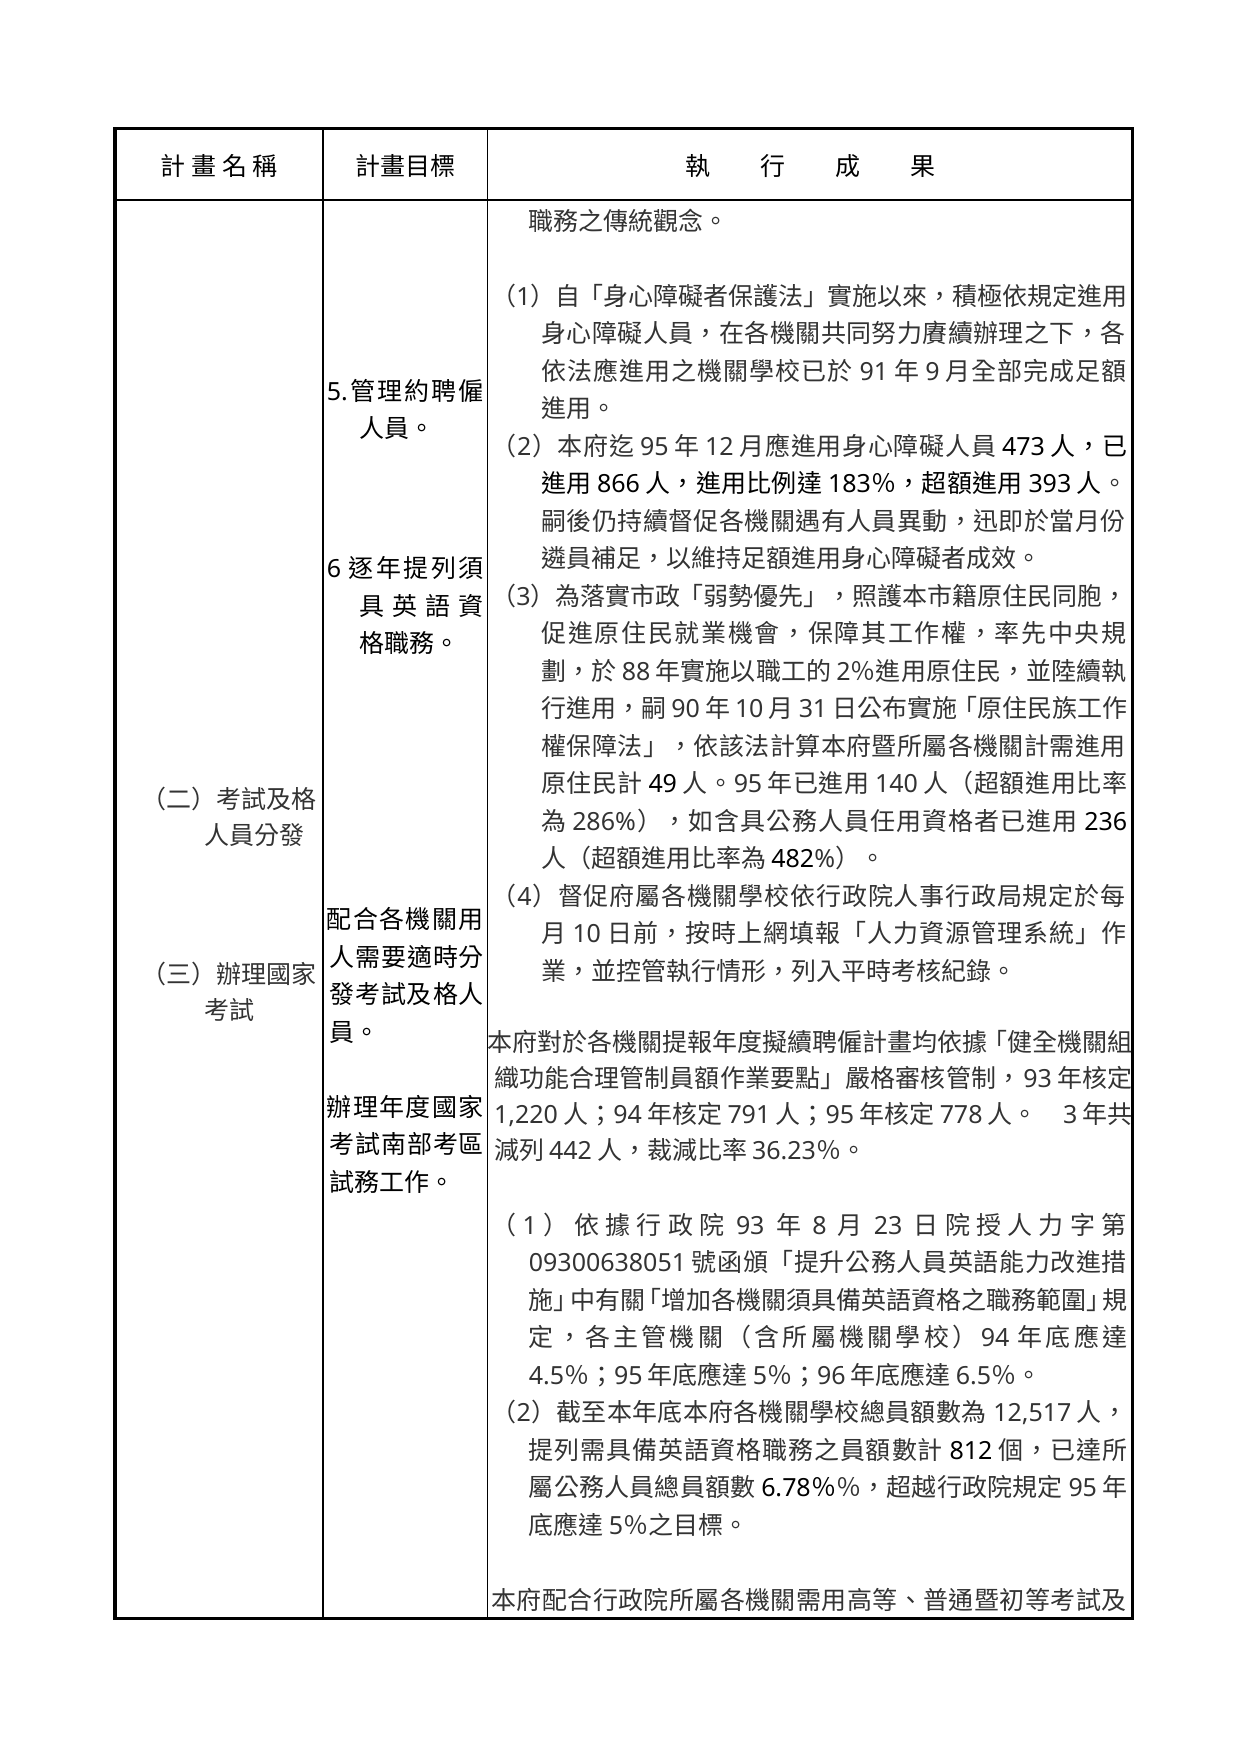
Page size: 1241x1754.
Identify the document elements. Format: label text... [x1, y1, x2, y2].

table_header 計 畫 名 稱 [117, 130, 322, 199]
table_cell 1.賡續組織整簡。 2.推動員額精簡。  3貫徹「各級行政機關、公立學校超額工友（含技工、駕駛）處理原則」。 1.全面擴大業務委外。  宣導及推動行政法人化 推動公務人力資本衡量制度 1.宣達人事法令鬆綁政策，增進行政效能。 2.強化行政院所屬各級機關人事機構人事專業網。 3.確實執行人事主管職期輪調。 4.提高人事人員素質。 5.人事人員陞遷獎懲公開。 6.強化人事人員專業能力。  7加強推動顧客導向之人事服務。 1.考用合一，依法用人，內陞外補並重。 2.建立優良陞遷環境，期人與事密切配合。 3.加強拔擢績優女性擔任主管。 4.續執行定額進用身心障礙人員及原住民。 5.管理約聘僱人員。 6逐年提列須具英語資格職務。 配合各機關用人需要適時分發考試及格人員。 辦理年度國家考試南部考區試務工作。 1.推動終身學習，型塑學習型政府。 1.運用多元學習管道，厚植公務人員英語能力。 2.成立外事窗口提升行政效能。 辦理市政經營創意工作坊，凝聚市政發展願景。 提振公務人員士氣。 1.覈實辦理獎懲。 2.選拔模範公務人員。 3.選拔績優職工。 4.請頒公教人員服務獎章。 5.請頒政務首長功績獎章。 6.頒發資深績優工友服務獎狀。 1.結合績效落實考績。 2.責成各級主管人員加強對府屬員工之考核 3.暢通申訴管道，保障公務人員權益。 4.維護兩性工作平等營造優質工作環境。 5.防止公務員違法出租（借）專業證照或兼職等情事。 1.輔導本市公務人員協會健全運作。 2.設置單一窗口，由專人受理工（協）會反映事項。 1.增進員工待遇福利。 2.辦理員工文康社團活動。 3.辦理「95年真愛高雄系列－單身員工聯誼活動」。 4. 2009世運會比賽項目－運動舞蹈推廣。 5.本府公教員工千人淨山活動。 6.妥辦員工托育。 7.推動績效獎金制度。 1.辦理退休與資遣。 2.辦理撫卹。 3.發放月退休金。  4.照顧退休人員及在職亡故人員遺族。 1.建立公務人員人事資料。 2.編印職員錄、主管人員名錄。 3.建立人事行政資訊系統。 依據有關法令辦理住宅輔購貸款及急難貸款。 提升員工健康心靈，營造人性關懷組織文化。 提升員工生活品質，維護身心健康。 依據本府公教員工福利互助金結算作業注意事項辦理。 辦理本市公教人員輔助購置住宅貸款 [324, 201, 487, 1617]
table_header 計畫目標 [324, 130, 487, 199]
table_cell (1)成立「經濟發展局」及「城市行銷局」： 為因應國家通訊傳播委員會之成立，併同觀光業務之推展，規劃將新聞處轉型為「城市行銷局」，另考量建設局職掌為工、商行政、登記與管理輔導等業務，規劃招商業務併同檢討改制為「經濟發展局」。上開組織變革涉及本府組織自治條例，爰一併檢討研修，本案前依規定程序送請市議會(第6屆)審議，惟尚未完成二讀程序，依「高雄市議會議事規則」第18條第2項規定，應將相關修正草案重行函送市議會(第7屆)審議。 (2)裁撤本市集中支付處併入財政局設科辦理： 本市集中支付業務委託高雄銀行辦理，成效良好，爰檢討將本市集中支付處裁撤併入財政局成立第五科，該處現有人力36人，裁撤後於財政局第五科置9人，其人事管理員及會計員各1人移撥該局人事室及會計室，合計移撥11人(編制員額隨同移撥)。經辦理修正財政局組織規程暨編制表，並同時廢止集中支付處組織規程暨編制表案，自95年7月1日施行，業經考試院95年4月3日考授銓法四字第0952605958號函同意備查。集中支付處其餘超額人力24人（職員13人、職工3人及約僱人員9人），業於95年2月前完成移撥財政局7人、稅捐稽徵處17人(在各受移撥機關編制員額內吸納)。 (3)研議修正本府組織自治條例： 本府本部擬修正恢復為「高雄市政府秘書處」，並統合消保業務，配合成立城市行銷局及經濟發展局一併研議。 (4)研議修正本府所屬9個機關組織規程： A.研議修正本府教育局組織規程，設立「家庭教育中心」： 本府教育局配合市立社會教育館改隸該局，及為符「家庭教育法」第7條第1項及第3項應設置「家庭教育中心」之規定，修正該局與市立社會教育館組織規程暨編制表，設「家庭教育中心」為局內單位，辦理家庭教育事項，並將「社會教育館」列為所屬機關。本案業經考試院同意備查，惟設家庭教育中心為局內單位部份，仍應於下次辦理修編時配合修正為所屬機關。 B.研議修正本府市立社會教育館組織規程暨編制表： 市立社教館改隸教育局，並配合家庭教育中心之成立，減列組員、技士、辦事員各1員，移撥至教育局，編制員額由25員修正為22員，本案刻正辦理報請銓敘部轉陳考試院備查中。 C.研議修正本府文化局組織規程： 所屬機關社會教育館改隸教育局，在總員額內調整內部單位員額配置，修編前編制員額為89員、兼任1員，修編後調整為88員、兼任1員(技佐1員移撥客委會)，本案業經考試院同意備查在案。 D.研議修正本府消防局組織規程： 增設「災害管理科」、「緊急救護科」及「第3救災救護大隊」，並擬增加員額285員，編制員額由現有713員增加為998員。因與本府員額管制「零成長」之規定不合，函請重新檢討在案。 E.研議修正本府工務局下水道工程處組織規程： 擬減列「薦任第八職等」隊長1員，改置為「薦任第八職等至第九職等」副總工程司，並兼任隊長（維護工程隊），刻正依規定報請考試院及本市議會（第6屆）備查中，惟依「高雄市議會議事規則」第18條第2項規定，應將本案重行函送市議會(第7屆)審議。 F.研議修正本府勞工局組織規程暨編制表： 勞工局專責辦理勞工行政業務，其中有關勞工條件、勞工安全衛生、勞工檢查、勞資關係及勞資爭議處理與勞工福利、勞工保險等事項屢有涉法疑義暨法律適用問題，研擬於第二科之職掌，增列「法制」事項。本案業經考試院同意備查。 G.修正本府公教人力發展局組織規程： 擬修正機關名稱為「高雄市政府人力發展局」，並修正調整內部單位名稱及職掌，總員額27員維持不變，本案依規定程序併本府組織自治條例修正案辦理。 H.研議修正本府建設局組織規程暨編制表： 擬轉型為「經濟發展局」，裁撤所屬「高雄市風景區管理所」，風景區管理業務及人力移撥至本府工務局養護工程處，動物園管理業務及人力移撥至教育局；修正調整內部單位職掌，該局第三科漁業業務移撥至海洋局，第五科觀光業務移撥至城市行銷局，並增加辦理本市招商行銷之規劃、管理及投資企劃與輔導、招商資訊蒐集等事項，改制後編制員額由124員修正為104員，減列20員，其中18員移撥至城市行銷局，2員移撥至府本部，本案依規定程序俟本府組織自治條例修正施行後，據以續辦。 I.研議修正本府新聞處組織規程暨編制表： 新增第四科專責推動本市觀光業務，另保留所屬電影圖書館及高雄廣播電台，改制後編制員額由39員修正為57員，新增18員由建設局移撥改置，本案依規定程序俟本府組織自治條例修正施行後，據以續辦。 (5)配合員額配置準則規定，修正海洋局、美術館、勞工育樂中心、博愛職業技能訓練中心、監理處、殯葬管理所、資訊中心等7個機關組織規程暨編制表。 (6)檢討任務編組： 本府共計有112個任務編組，為健全任務編組及組織功能，發揮其應有之行政效率，促請各機關檢討任務編組，95年1月至95年12月計新訂7項，修正13項，廢止2項任務編組。 （1）訂定員額管制措施： 為撙節人事費支出，95年員額成長率仍維持「零成長」，並訂定本府所屬各機關95年度員額管制措施，以94年12月21日高市府人一字第0940061135號函轉各機關照辦，各機關、醫院員額管制，一律不得請增員額；聘僱員額仍維持零成長；技工及工友員額不得新僱；賡續採行精簡員額5％措施，各機關每2個月填報精簡執行表，並予列管。 （2）賡續推動員額精簡： 本府為有效抑制人事費之成長，貫徹員額精簡政策，於82年12月31日高市府人一字第41330號函訂精簡計畫，並自83年起分3階段落實精簡，迄95年合計精簡1597人，精簡比例15.3%。 依行政院該處理原則規定，加強超額工友之處理，並請各機關依行政院訂定之事務勞力替代方案，擴大自動機具之使用，積極辦理勞務委外並要求職員自我服務。 （1）成立行政業務委託民間辦理推動小組： 依「行政院及所屬各機關推動業務委託民間辦理實施要點」等規定，成立行政業務委託民間辦理推動小組，委員25人，負責策劃及決定委託民間辦理業務。本府各機關未來委託民間辦理業務項目經核定列管者計60項，其中報行政院人事行政局列管6項，定期檢討執行進度。行政院人事行政局及專家學者並於95年6月22及23日實地訪查本府相關機關行政業務委託民間辦理執行績效。 （2）辦理行政業務委外標竿學習研討會： 於95年規劃辦理2場全國性委外研習會，分別於6月22日及23日假本府大禮堂舉行完竣。本次研習會計有全國各縣市150位辦理委外之8職等以上主管人員參加，除邀請人事行政局吳副局長三靈主持研習會外，特聘銘傳大學席代麟教授講授「政府業務委託民間辦理之理論介紹」，另邀請財政部鄭副署長裕博、工程會張簡技正鍾琪及林研究員嘉蓉、財政部國有財產局廖組長蘇隆等4位長官到場解答各機關辦理委外業務時所遭遇之問題，並安排本府「集中支付作業」、「生日公園」、「新光廣場」、「英國領事館」、「孔廟及忠烈祠」等6項委外案作為委外標竿個案分享，且實地參訪「生日公園」及「新光廣場」兩處公園現場。 （3）市庫集中支付業務委外： 為配合電子簽章法公布實施，積極推動電子科技傳輸辦理公款支付，本府92年12月2日第1076次市政會議審議通過「高雄市市庫電子支付委外試辦作業要點」，分3期實施完成，於94年3月訂定「高雄市市庫集中支付電子作業處理要點」全面實施，並於95年7月份完成集中支付處裁併為財政局局內科，計精簡人力17人。 參照行政院組織改造委員會揭發「四化」之行政法人化方向，推動行政法人化業務，檢討電台等文教機構行政法人化之可行性。 依據行政院人事行政局93年11月19日局企字第0930065142號函規定各機關推動公務人力資本衡量制度，並規定：94年度應於適當場合宣導運用本項制度，並輔導至少1/5以上所屬機關運用本項制度。為擴大運用成效，於95年規劃輔導本府各機關計辦理。據各機關完成之解讀報告，100%呈現黃綠燈之評價，顯示各機關人力資本管理具有優勢。對於偏低評價之面向，均研議具體改善措施。整體而言，運用本項制度對於提升機關行政效能確有實質助益。 95年人事業務績效考核，本府榮獲全國人事處組第2名，惟不以此自滿，為提升行政效能，簡化作業流程，年度計檢討工作簡化如下： （1）簡化人事業務績效考核方式，考核方式並由實地考核改以書面審查及網路報資料之方式辦理，確實減輕人事同仁工作負擔，提昇人事服務品質。 （2）為期本處暨所屬人事機構出缺職務派補作業一致，訂定人事人員平調原則。 （3）為擴大工作簡化成效，減輕人事同仁工作負擔，簡化辦理人事主管會報。 （4）建立人事知識庫： 為建立各項人事業務標準作業工作流程，並期各人事機構同仁工作經驗能有效傳承，以提昇人事服務效能，爰於本處網站建立人事知識庫，隨時將新訂或修正之作業流程及規定，提供各人事機構辦理業務參考，各人事機構亦參照建立各機關人事知識庫供同仁參閱。 （5）為簡化作業流程，本處人事甄審委員會及考績委員會之票選委員。 依據「高雄市政府人事處所屬人事機構人事專業網具體作法」，各級人事機構按所在機關業務性質、工作地區等編為10組，各小組每半年召開聯繫會報1次。中心議題為「如何落實推動人事人員核心能力」、「如何有效提昇公務人員英語學習環境」、「如何有效推動人力資源運用」、「如何提昇退休員工參與志願服務」，全年共舉辦座談20次。 依據「行政院所屬各級人事機構人事人員設置管理要點」有關人事主管職期調任規定，檢討實施職期調任。至95年12月底，薦任第七職等以上之人事主管人員任期屆滿6年者計8人，均已完輪調，完成比率100%。 提報人事職缺進用考試人員為提升所屬科員、助理員層級人力素質，貫徹考用合一，每年提供職缺供考試及格人員分發進用。95年提報高考及普考人事行政類科19人（含高考17人及普考2人）、3等及4等地方特考人事行政類科29人（含3等15人及4等14人），合計48個職缺。目前已提報96年高考人事行政類科24人。 （1）為落實執行本府精簡員額政策，於本處暨所屬人事人員職務出缺時，除優先管制精簡之職缺外，均確依公務人員陞遷法規定簽報首長決定內陞或外補，並提報本處人事甄審委員會審議，以符內陞與外補兼顧原則，並契合公開、公平、公正，擇優陞任或遷調歷練，以拔擢及培育人才。95年內計辦理內陞46人，遷調54人，外補15人，合計共辦理陞遷115人。 （2）每月召開考績委員會審議獎懲案件，95年全年共召開11次會議，審議193件提案，獎懲案189件。 （3）表揚績優人事人員，95年經評選後，計遴薦人事處股長李玉秀、人事處股長尤淑惠、住福會兼組長吳碧瓊、教育局人事室科員王素蘭、衛生局人事室股長蘇麗明，其中人事處股長李玉秀當選行政院績優人事人員。 為加強推動顧客導向之人事服務，並激勵人事人員創新思維及工作效率，於96年規劃提昇人事人員英語能力專題演講、新進人員座談會暨參訪活動、人事人員專班及活力人事人員相關系列活動。 （1）活化觀念人事人員訓進修： 依據公務人力發展中心及本府公教人力發展局年度研習實施計畫提報訓練需求，並辦理遴薦調訓。本年度共計辦理訓練201人次： A.「中階人事主管班」共5期（3天），計遴薦薦任主管人員17人參訓。 B.「人事人員專業研習班」1期（5天），計遴薦非主管人事人員15人參訓。 C.「人事業務專題研討會（人事法制與人事創新研討」共3期（1天），計遴薦人事人員23人參訓。 D.「人事業務專題研討會（組織編制與人力運用研討」共3期（1天），計遴薦人事人員22人參訓。 E.「人事業務專題研討會（績效考核與人力資源發展研討」共5期（1天），計遴薦人事人員21人參訓。 F.「人事業務專題研討會（待遇退輔與保險研討」共4期（1天），計遴薦人事人員20人參訓。 H.「心理健康及諮詢輔導研習班」共6期（5天），計遴薦25人參訓。 I.「人事人員專業核心職務研習班」1期（2天），計遴薦薦任第八職等以下人事主管及科員79人參訓。 J.「新進人事人員法規實務班」1期（3天），遴薦新進人事人員31人參訓。 （2）強化研究發展寫作品質： 鼓勵所屬人事人員就職務專長，踴躍研究創新，提供具體作品；並將研究發展成績列為本處暨所屬人事人員陞任評分個別選項標準表內發展潛能之評分項目，處內初評成績前五分之一者，另行敘獎。95年度人事行政研究發展獎勵作品計32篇，選送作品12篇報送人事行政局參賽；經評審後，本處股長何金玉撰寫「地方行政機關組織變革與公務人員因應策略之研究-以高雄市政府為例」1篇獲佳作獎。 （1）依本處訪視所屬人事機構計畫不定期訪視人事機構，以瞭解人事業務實際運作狀況， 95年計訪視14人。 （2）於95年11月23日辦理新進人事人員座談會及參訪活動，以增進市政建設風貌之瞭解，充分行銷高雄並加強本府人事同仁對市政團隊之向心力，提昇人事服務效並推展友善城市觀光魅力，另請各人事主管訪問新進人事人員居所，以達到溝通關懷及經驗傳承之目的。 （3）為激勵人事人員創新思維及工作效率，並發揮健康運動城市精神，及配合本市籌辦2009年世界運動會，經於95年3月29日舉辦人事人員運動舞蹈友誼賽，本處暨所屬人事機構計有15隊參賽，各參賽隊伍優異的表現，激勵人事人員的潛能發揮。 （4）辦理「行政院人事杯桌球比賽」： 於95年8月18日及19日兩天假「中正技擊館」舉行「95年行政院人事杯桌球比賽」，比賽活動參賽隊伍包括中央機關、各縣（市）政府計有37個機關人事同仁組成共48隊，約650餘人參加。比賽安排精彩大會表演，並安排盛大的開幕典禮，由行政院人事行政局周局長弘憲主持，並邀請本市葉前代理市長擔任大會榮譽會長並蒞會致詞。賽程共安排128場次，採男、女組團體賽方式，依循環賽結果，取男子甲組前6名、女子甲組前3名、男子乙組前8名、優勝6隊及女子乙組前4名、優勝2隊。本處男子隊參加男子乙組比賽獲第7名，女子隊參加女子乙組比賽獲第3名。活動圓滿順利，並為城市行銷及人事人員交流作了很好的示範。 （1）對於各機關辦理任免遷調業務，督導確實依公務人員任用法、公務人員陞遷法及相關釋例規定辦理，除依本府分層負責明細表按權責核處外，並嚴格審查相關資格條件及證件資料。 （2）另對於規定之訂定「陞遷序列表」、「陞任評分標準表」、「本府公務人員職務遷調要點」、「設置甄審委員會」及依限辦理動態登記或送審、請任等各機關均能依規定確實辦理。 （3）督導各機關辦理自行遴用及商調府外人員任用案時，均依規定檢附「本府暨所屬各級機關（學校）遴用人員情形表」，查核擬任人員之國籍及公務人員任用法第28條等相關法令規定。 （4）各機關95年總計辦理內陞案件686件（計委任職晉陞189件、薦任職晉陞463件、簡任職晉陞34件）。 （1）依照「公務人員任用法」、「公務人員陞遷法」規定，督促各用人機關依法辦理人員之新進、陞任及遷調，凡職務出缺辦理內陞時，須依照公務人員陞遷法及各機關訂定之「公務人員陞遷序列表」及「陞任評分標準表」，秉持用人唯才、公平客觀、內陞與外補並重原則，審慎辦理陞遷。 （2）本府各機關遇有職務出缺，如決定外補時，隨時將職缺詳細資料及徵才條件統一刊登本府網頁/公佈欄/高雄市政府徵才公告，刊登期限一週，實施迄今，除供外界查詢，嘉惠於外縣市工作欲請調回本府服務之市民，並確能使各機關透過網路廣徵人才，遴用優秀人才。95年辦理各機關上網公開徵才案件計434件。 （3）為利即時了解各機關職務出缺情形暨隨時提供最新各項人事統計資料，爰開發缺額查報等網路作業系統。本系統實施後，不但可快速、正確提供訊息，以簡化工作流程，並可應業務需要，自行設立調查表暨問卷專區，縮短承辦人彙整案件時間，提高行政效率。 （4）考試院修正「職組暨職系名稱一覽表」、「依法考試及格人員考試類科適用職系對照表」及「專門職業及技術人員考試及格人員得轉任公務人員考試類科適用職系對照表」等相關規定，並自95年1月16日施行，本府人事處為使所屬各機關學校人事人員熟稔任免遷調銓審等人事法規，俾提昇人事服務品質，於95年12月7日(星期四)下午2時至5時，假本府合署辦公大樓地下室二樓大禮堂辦理講習，參加對象由各機關學校指派辦理任免遷調業務之人事人員1人，合計約250人，並請銓敘部銓審司呂副司長秋慧擔任講座。 （1）本府晉用女性擔任各級行政機關主管比例逐年提高，95年一級主管現有人數計902人，其中女性主管計335人，比例達37.14﹪；二級主管現有人數計558人，其中女性主管計230人，比例達41.2﹪；合計一、二級主管現有人數計1,460人，女性主管565人，進用比例已達38.7％，較94年增加1.63％。 （2）女性參與決策獲獎 本府連續4年榮獲行政院促進女性參與決策特別獎。行政院為促進女性參與決策，自91年訂頒「行政院暨地方機關促進女性參與決策績效優良獎勵計畫」，本府晉用女性擔任各級行政機關主管比例逐年提高，已連續4年榮獲該項特別獎之榮耀，與前屆計有4個機關獲得特別獎相比較，今年得獎機關僅有本府，本府能再度蟬連，殊屬不易。 （3）拔擢女性擔任行政系統重要職務。已拔擢社會局許局長釗涓、原住民委員會江主任委員梅惠、鼓山區公所藍區長美珍、市立體育場費場長陪弟、鹽埕地政事務所游主任彤芬、三民區衛生所林所長綉美、左營區衛生所李所長素華、前金衛生所謝所長銀娟8位女性擔任首長、副首長之重要職務，打破過去男性擔任行政系統重要職務之傳統觀念。 （1）自「身心障礙者保護法」實施以來，積極依規定進用身心障礙人員，在各機關共同努力賡續辦理之下，各依法應進用之機關學校已於91年9月全部完成足額進用。 （2）本府迄95年12月應進用身心障礙人員473人，已進用866人，進用比例達183％，超額進用393人。嗣後仍持續督促各機關遇有人員異動，迅即於當月份遴員補足，以維持足額進用身心障礙者成效。 （3）為落實市政「弱勢優先」，照護本市籍原住民同胞，促進原住民就業機會，保障其工作權，率先中央規劃，於88年實施以職工的2％進用原住民，並陸續執行進用，嗣90年10月31日公布實施「原住民族工作權保障法」，依該法計算本府暨所屬各機關計需進用原住民計49人。95年已進用140人（超額進用比率為286%），如含具公務人員任用資格者已進用236人（超額進用比率為482%）。 （4）督促府屬各機關學校依行政院人事行政局規定於每月10日前，按時上網填報「人力資源管理系統」作業，並控管執行情形，列入平時考核紀錄。 本府對於各機關提報年度擬續聘僱計畫均依據「健全機關組織功能合理管制員額作業要點」嚴格審核管制，93年核定1,220人；94年核定791人；95年核定778人。 3年共減列442人，裁減比率36.23％。 （1）依據行政院93年8月23日院授人力字第09300638051號函頒「提升公務人員英語能力改進措施」中有關「增加各機關須具備英語資格之職務範圍」規定，各主管機關（含所屬機關學校）94年底應達4.5％；95年底應達5％；96年底應達6.5％。 （2）截至本年底本府各機關學校總員額數為12,517人，提列需具備英語資格職務之員額數計812個，已達所屬公務人員總員額數6.78％％，超越行政院規定95年底應達5％之目標。 本府配合行政院所屬各機關需用高等、普通暨初等考試及特種考試地方政府公務人員考試錄取人員任用計畫作業要點，擬定年度用人計畫，申請分發考試及格人員，95年度計提報各項公務人員考試（含特考）職缺143個。 （1）本府95年計配合考選部辦理15項國家考試試務工作，服務南部考生計123,743人。每次考試均協調借用各級學校做為試場，並洽請警察局、教育局、環保局、新聞處、公車處暨臺灣電力公司、自來水公司、高雄客運公司等配合提供各項相關服務措施，使歷次試務工作均圓滿完成，屢獲考選部及考生肯定。各項考試期間考生所需之住宿、餐飲、交通等均在本市消費，有助帶動本市餐飲、旅館等行業商機。 （2）考選部為強化國家考試監場工作人員基本工作知能，提昇監場工作品質，確保考試公平、公正的進行，繼去年在南部(高雄)考區舉辦2場次監場人員講習會後，於95年9月11、12、13日假本市苓雅區行政中心大禮堂舉辦5場次監場人員講習，計506人參加，由考選部謝首席參事連參擔任講座。參加講習人員於講習結束前施予測驗，經測驗合格者，發給公務人員終身學習護照之3小時學習紀錄及合格監場證，其基本資料登錄在該部行政網「候用監場人員管理系統」，作為嗣後辦理考試優先遴聘擔任監場工作之依據。 （1）為營造公務人員相互學習機制，落實學習型組織理念，標竿學習擴大學習效果，於95年7月27、31日、8月2、4、8日假本市左營區行政中心、前鎮區行政中心、三民區行政中心、鹽埕區行政中心、本府大禮堂舉辦5梯次「型塑學習型政府行動方案擴散學習巡迴觀摩」，除展現擴散學習成果外，並針對組織學習相關問題了解及認同程度問卷調查，並就成功回收有效問卷分析結果，顯示同仁對組織學習各項認同度及滿意度達近9成。本項推動成果經主動參加行政院專案業務考核，勇奪中央第1組第3名佳績，成果堪稱豐碩。 （2）積極辦理系列「終身學習惠一生」多元學習活動，包括法治、兩性平權、性別主流化、生物多樣與生態保育、消費者保護、觀光宣導等議題，對增進員工工作知能，活化公務人力，甚具助益。 （3）訂定「高雄市政府推動核心價值實施計畫」，積極推動公務人員專業、進取、創新等前瞻性價值觀，除舉辦宣導說明會、製作宣導卡轉發同仁持閱外，並建置宣導網頁責請各機關宣導，擴散核心價值，另並辦理真愛高雄行動學習營活動，會中設置核心價值與專業核心職能成果展示區及宣導問卷調查，有效營造核心價值內化學習。 （4）補助資深績優公務人員出國考察，95年度辦理100人，每人補助費用1萬元，對增廣府屬同仁新知，宏觀視野，甚具助益。 （5）本府所屬機關學校公務人員總數11,923人，95年度除少數71人因停職、留職停薪、延長病假等原因確無法參加學習活動者外，其餘所有公務人員11,852人電子學習護照中均登有學習紀錄，使用比例高達100％，辦理成效卓著。 （1）為提高府屬公務人員通過各項英語能力測驗人數比例，95年5月15日辦理「多益測驗輔導說明會」，參加人員計250人，對於激勵同仁參加多益測驗，提升英語能力深具效益。 （2）95年7月27、31日、8月2、4、8日分假本市左營區公所、前鎮區公所、三民區公所、鹽埕區公所及本府大禮堂舉辦本府辦理真愛高雄行動學習營五場次巡迴觀摩活動中，邀請本府94年國際事務菁英出國學習人員及參加出國專題研究、菁英領導班及英檢中高級檢定通過同仁就英語學習經驗分享，提供與會同仁標竿學習，對協助同仁參加英語能力測驗，倍增信心效益。 （3）主動辦理英語測驗，加強服務有效提高參加檢測意願，95年9月27日假本市苓雅區行政大樓大禮堂辦理本府暨所屬機關學校公務人員多益測驗，計210人參加測驗，通過檢測108人，有效提升本府同仁英語能力並提供多元檢測之選擇機會。 （4）責請50人以上一級機關將英語培訓課程納入年度訓練進修計畫，每年至少開辦2梯次英語相關培訓課程，95年各機關開辦班別合計50班次，藉由互動帶動英語學習熱誠與興趣。 為應本府成立「涉外事務單一窗口」，自2005年至2009年止，每年培育具備國際跨文化溝通協調能力之專業人才，遴選各機關外語能力良好公務人員30名分「教育課程訓練」及「赴國外姐妹市學習」2階段培訓，於結訓後派駐窗口專責服務，對提升本市行政效能及國際知名度，誠具效益。 中階主管為市府各項施政工作基層第一線承辦主管，為建立溝通平台，凝聚市政發展願景及共識，瞭解施政主軸，期達到廉潔、效能、便民之施政最高的目標，特於95年2月9、13、20日假本府公教人力發展局分3梯次辦理創意工作坊活動，由本府各一級機關業務科（組）長，計約130人參加，3梯次均由市長親自主持，藉由面對面溝通互動交流學習，有效凝聚市政發展交互學習及共識，與會同仁並計提出132件建言，均由市長答覆回應，與會同仁均覺溫馨感動，成效良好。 （1）委任晉升薦任官等訓練為激勵基層公務人員工作士氣，暢通升遷管道，每年就府屬各機關學校具公務人員任用法第17條第5項所定資格條件人員，依評分標準表評比資績，提經甄審委員會審查遴選參訓。 （2）薦任升簡任官等訓練為儲備簡任高階公務人才，每年就府屬各機關具公務人員任用法第17條第2、3項所定資格條件人員，提經本府審查委員會審查遴選參訓。 （1）依「公務人員考績法」及其施行細則、「公務員懲戒法」、「行政院及各級行政機關學校公務人員獎懲案件處理辦法」、「高雄市政府及所屬各機關公務人員獎懲案件處理要點」等規定審慎辦理獎懲，並恪守獎懲公開、客觀、公正、適切允當之要求，把握時效。 （2）為加強各機關學校承辦人瞭解獎懲考核規定，於95年11月21日假本府大禮堂，舉辦服務考核講習會，敦請行政院人事行政局考訓處許專門委員文壽主講，各機關學校考績業務承辦人計205人參加。 （3）對於重大獎懲案件均刊登本府公報，以獎優惕劣，95年記二大功48人；記一大功239人；記一大過9人；移付懲戒14人。懲戒處分情形：撤職1人；降級2人；記過3人；停職21人；復職23人；免職6人。 依據「行政院表揚模範公務人員要點」及「高雄市政府暨所屬各機關選拔模範公務人員實施要點」規定，選拔表揚模範公務人員，經評定結果如下： （1）工務局下水道工程處科長葉恩嘉、警察局刑警大隊分隊長黃裕凱等2員榮膺行政院95年模範公務人員，獲頒獎座1座、獎金5萬元，並給予公假5天。 （2）苓雅區公所林課長坤龍等10員獲選為本府模範公務人員，業於本府95年7月員工月會表揚，各頒獎狀乙幀、獎金5萬元，並給予公假5天。 依據本府績優職工選拔實施計畫選拔本府所屬機關學校績優職工，經評審結果，計有教育局工友楊財興等20人獲選，業於本府95年7月員工月會中表揚，各頒發獎狀乙幀、獎金1萬元，並給予公假5天。 公教人員服務成績優良，於退休、資遣、辭職或死亡時，依任職滿40、30、20、10年頒給特等、一等、二等、三等服務獎章。95年請頒服務獎章特等7人；一等服務章191人； 二等服務章463人；三等服務章：584人。 為表彰本府95年12月25日卸任政務首長對市政建設貢獻，於95年12月20日函報行政院核辦渠等功績獎章。 依「本府頒發資深績優工友服務獎狀實施要點」，各機關編制內職工服務成績優良，連續服務滿30年者請頒一等服務獎狀，滿20年者請頒二等，滿10年者請頒三等。95年頒發一等服務狀26人；二等服務狀141人；三等服務狀：362人。 （1）依照公務人員考績法暨施行細則及本府訂頒之「高雄市政府所屬各機關以業務執行績效評列公務人員年終考績作業要點」，作為所屬公務人員年終考績考列甲等人數比例之參據，期透過個人工作考核與團體績效之結合，作客觀公平之考核，以彰顯考績功能，本府所屬各機關公務人員95年考績考列甲等比例為73.04％。 （2）為使各機關學校承辦人熟諳考績作業規定及流程，避免疏誤，於95年11月9日假本府大禮堂，舉辦考績作業宣導講習會，敦請銓敘部法規司周司長秋玲擔任講座，各機關學校考績業務承辦人計220人參加。 依「行政院及所屬各機關公務人員平時考核要點」規定落實平時考核工作並詳實建立公務人員工作、操行、學識及才能等各項考核資料，作為辦理年終考績、任免、獎懲、升遷、培育、訓練、進修等之重要準據。 (1)為加強保障法規宣導，使公務人員權益之保障益臻完善，於95年11月10日下午假本府大禮堂辦理保障法規與實務講習會，邀請公務人員保障暨培訓委員會保障處李處長俊生擔任講座，各機關學校保障業務承辦人計220人參加。 (2)95年各機關依法提出救濟情形為申訴23件，審理結果維持原處分19件、變更原處分3件、撤銷原處分1件；再申訴12件，審理結果維持原處分3件、審理中9件；復審2件，審理結果維持原處分及審理中各1件。 （1）本府為建立優質職場環境，領全國之先，於87年12月訂頒「本府暨所屬各機關防制員工性騷擾要點」，嗣配合「兩工作平等法」之實施，並納入「性別歧視」內涵，經2次檢討上開要點，於92年1月修正為「高雄市政府及所屬各機關性騷擾及性別歧視防治與申訴處理要點」。 （2）以「性騷擾防治法」自95年2月5日施行，考量上開本府處理要點之適法性，並避免本府同時存在兩組性騷擾再申訴單位，業踐行法制程序訂定「本府及所屬各機關學校性騷擾防治與申訴作業注意事項」，並以95年12月20日高市府人三字第0950065716號函頒在案。 （1）利用各項集會，或於訓練課程時講授相關法令規定，加強同仁正確觀念，避免違法情事發生。 （2）要求所屬各機關人事單位應主動告知所屬機關同仁，如具有專業證照者，應主動申報，各機關並應造冊列管，送各目的事業主管機關稽核，另如發現有具體違法事實，仍應依相關法令，予以適當之處理。 （3）為期各機關承辦人熟諳法令規定，於本（95）年3月2日舉辦「防範公務員違法兼職及天然災害停止辦公作業規定」宣導說明會，聘請行政院人事行政局考訓處劉科長燦慶講授，計各機關業務承辦人220人與會。 （4）經查95年各機關公務人員無違法出租借專業證照或兼職情事。 公務人員協會法自92年1月1日施行，為維護公務人員結社權，經積極推動輔導，本市公務人員協會於94年12月5日成立，並獲本府許可立案，爾後將善盡監督輔導之責，使協會良性發展，以共創市府與公務人員雙贏新猷。 （1）依「高雄市政府加強所屬機關產業工會協調連繫實施計畫」，設置單一窗口，由本處指派專人受理工會反映事項，定期邀集各級工會理事長或常務理事及人事機構或職工業務承辦單位主管進行座談，以維人事和諧。 （2）為落實上揭措施，不定期與各產業工會理事長（常務理事）電話聯繫，計有教育局、中區資源回收廠、南區資源回收廠及勞工局、交通局等產業工會；另亦實地訪視中、南區資源回收廠勞工局、交通局、稅捐稽徵處等產業工會及本市公務機關產業工會聯合會。 （1）依據「公務人員俸給法」及「全國軍公教員工待遇支給要點」支給員工待遇及辦理各項福利。 （2）積極輔導本府員工消費合作社，辦理本巿公教人員生活必需品供應業務，設有南區（前鎮、小港區）、北區（楠梓區）及四維（巿政大樓內）等3個供應站，提供本府員工更便利之服務。 （3）依據院頒「公教員工因公傷殘死亡慰問金發給辦法」辦理員工因公傷亡慰問，95年度計發給慰問金合計5,900,000元。 （4）依據「公務人員保險法」、「勞工保險條例」及「全民健康保險法」辦理公教人員暨眷屬保險。 （5）為維護本府公教員工身心健康，展現活力、快樂、舒適的健康城市，推廣員工預防保健之觀念，分區辦理95年度公教員工「健康DIY－養身保健工作坊」系列活動，期使同仁重視自身健康，定期實施健康檢查，本年度分別於市府合署辦公大樓大禮堂、左營高中、高雄高工、新興高中及港和國小等辦理5場次，參加人數計達800人，參加同仁反應良好。活動內容有：健康篩檢、衛教宣導、專題演講。 （1）輔導各機關學校依據「高雄市政府所屬各機關學校員工文康活動實施要點」規定，辦理文康活動。 （2）為提倡正當休閒文康活動，維護公教員工身心健康，依據上開實施要點指定機關輔導成立19個員工文康社團，社團種類包括球類、藝文類、技藝類等，如合唱團、書法、繪畫、登山健行、踢踏舞社及包裝藝術社等，除了平時利用公餘時間定期練習外，每年度並專案辦理各類大型活動，實施以來，績效頗受肯定。未來將賡續規劃增設新社團，俾使社團更加多元化，提供員工多樣選擇。 95年分別辦理下列單身員工聯誼活動： （1）「真愛高雄系列—山高水媚踏青行」：95年6月23日、6月24日)二天一夜，前往墾丁青年活動中心辦理本項聯誼活動。 （2）「真愛高雄系列—對對碰羽球會友活動」：95年8月15日下午假高雄市立體育場技擊館2樓西館辦理。 （3）「真愛高雄系列－愛的火苗烤肉活動」：95年9月22日假馬卡小子休閒餐廳(馬卡庭園餐廳)烤肉區辦理。 （4）「真愛高雄系列單身聯誼－鐵騎柔情旗津行」：95年11月24日假本市旗津區辦理。 （5）單身公教員工歲末聯歡派對：95年12月22日假合署辦公大樓地下2樓辦理。 （6）參加人數計達600人次。 2009世界運動會在高雄舉行，本處負責推廣運動舞蹈，為使基層社區市民瞭解「運動舞蹈」的內容，培養對「運動舞蹈」的興趣，期能推廣「運動舞蹈」至基層社區，以提昇「運動舞蹈」素質，特規劃辦理基層社區運動舞蹈示範觀摩活動。 （1）95年10月21日假高雄市立體育場技擊館2樓東館辦理。參加人員來自台北、台中、台南、高雄等職業選手、高雄市基層社區舞蹈團隊20餘隊，約800人暨府屬機關學校同仁200餘人。 （2）本項活動不但順利圓滿完成，而且盛況空前，極為成功，獲得與會人員的肯定與讚賞。 （3）另辦理「高雄市政府人事處暨所屬人事人員運動舞蹈友誼賽」，並於「退休公教人員聯誼活動」、「員工月會」、「真愛高雄—行動學習營行塑學習型政府方案」中、特別安排運動舞蹈宣導及表演，以達到多面向之推廣。 （1）為塑造宣導「2009世運在高雄」之熱身活動，暨希望本府公教員工能有機會走出辦公室，參加有益身心健康之戶外活動，鍛鍊強健體魄，並希望參加人員都能全家一起出動，更能增進夫妻及親子關係，爰規劃舉辦「千人淨山活動」。 （2）95年11月11日於左營區半屏山辦理，參加人數逾千人。 （3）活動順利圓滿完成，對於鍛鍊強健體魄及增進親子關係極有助益。 （1）為協助員工解決托兒問題，本府自86年起即與本市合格立案托兒所特約，優惠員工子女送托，並輔導市府員工消費合作社成立附設托兒所（位苓雅行政中心大樓一樓），於87年9月正式招生開學，提供員工便捷之托兒服務。為擴大員工送托選擇，90年度起，增加與本市私立幼稚園及課後托育中心特約，優惠員工子女送讀，並定期訪視調查特約園所供續約參據。95年度計特約幼稚園、托兒所及課後托育中心，共提供75個送托機會，頗獲員工好評，未來將賡續辦理。 （2）另為瞭解是項業務辦理成效，本府更定期派員訪視各特約幼稚園及托兒所優惠措施辦理情形，並做問卷調查滿意度，以做為日後續約之參考。 （1）辦理「高雄市政府實施績效獎金及績效管理制度實作研習會」 為期加強宣導績效獎金及績效管理制度並探討解決各機關推動本制度過程面臨之問題，特於95年1月19日假本市新興高中舉辦本府暨所屬機關績效獎金及績效管理制度實作研習營，參加對象為本府各級行政機關承辦績效獎金業務相關人員，並聘請人事行政局給與處林副處長文燦主講「績效獎金及績效管理制度運作實務與問題探討」，林副處長以深入淺出、幽默風趣的授課方式，針對績效獎金及績效管理制度之實務問題加以理論解析與實例講解，希就目前各機關推動績效獎金及績效管理制度之實務問題面對面溝通，獲致共識，俾利績效獎金及績效管理制度順暢推動。 （2）辦理期中實地訪查 利用實地訪視之機會瞭解本府各機關辦理績效奬金及績效管理制度成效，經查各機關利用各種集會、說明會、透過網站或人事服務園地等方式加強宣導，並與員工溝通使其瞭解。 （3）本處網站置有「績效獎金專區」網站，供公教同仁參考。 95年度辦理公務人員命令退休41人，自願退休311人，合計352人，職工退休182人，總計534人。另本年度對於不適任現職而又不合規定退休公務人員，經查符合公務人員任用法29條規定予與資遣者7人。 公教員工在職亡故時，均由服務機關協助辦理請卹，本年度計辦理職員部分請卹者有11人，職工部分請卹者則有12人。 95年第1期（1至6月）2560人及第2期（7至12月）2700人之月退休金如期發放，分別於1月16日及7月16日撥入各退休人員指定之帳戶內。 （1）為照顧退休人員及在職亡故人員為照顧退休人員及在職亡故人員遺族，於中秋、春節及端午節由各服務機關致贈慰問金每人每節2,000元。 （2）本府為加強府屬因公殉職員工未成年子女之生活與教育，邀集相關機關研商訂定「高雄市政府所屬機關學校因公殉職員工未成年子女照護基金辦法」，業於93年5月13日發布施行，嗣後各服務機關得視個案需要，於現行法制外，依本辦法再募集經費成立照護基金，並依信託法交付信託管理，對於因公殉職員工未成年子女之生活及教育，再予更加一層保障。 （3）為落實行政院照護退休人員政策，本府自78年起，每年均擇日辦理退休員工聯誼活動，藉以聯繫往昔為市政奉獻辛勞之退休同仁，增進彼此情誼，調劑退休生活情趣。本項活動實施多年，業已成為本府退休公教員工每年定期會面歡聚之重要活動。95年度本府退休人員聯誼活動於95年2月25日上午假本市中正文化中心廣場辦理完竣。是日參加人數計約有8千100餘人，施副秘書長蒞臨致詞，期勉退休人員常保持運動，健康養生。同時至各園遊攤位向與會退休同仁寒暄致意，場面熱鬧溫馨，過程順利圓滿，深獲退休人員好評。 （4）為加強照顧退休人員，對早期退休支領一次退休金生活困難之退休公務人員，發給年節（春節、端午、中秋三節）特別照護金，單身者：（79人、69人、66人），每節18000元；有眷者：（73人、65人、64人），每節31000元，95年申請核給者計416人次。 對公務人員個人人事資料持續更新，保持詳實完整，並依中央規定督促所屬依限填報人事統計季報表。 95年3月、9月各編印主管名錄乙次；95年3月間編印職員錄乙次。 （1）依據「全國各機關人事資訊系統個人人事資料傳輸作業要點」、「全國各機關人事資訊系統個人人事資料傳輸格式」及「全國各機關工友（含技工、駕駛）及駐衛警人事資訊系統個人人事資料傳輸格式」等標準，辦理人事資訊系統傳輸格式之修正。 （2）為賡續促進人事業務資訊化、提昇人事服務績效、支援人事決策、有效運用人力資源，同時利用人事資訊網路的使用以簡化作業流程，提昇工作效能，本府人事處成立人事業務e化推動小組。針對各項需求報表予以檢討，可透過人事資訊管理系統擷取者，則由該系統產製，如無法透過人事資訊管理系統呈現傳輸者，請本府資訊中心協助提供技術性支援開發網路通報系統。 （3）賡續維護本府人事處全球資訊中英文網頁，提供全年無休24小時服務，達到資訊瞬息可知，表件隨手可得的目標。 （4）各機關學校處理待遇有關之業務全面納入資訊系統管理，藉由網路化提高業務執行效能及滿意度。 （5）整合本府現有人事管理資訊系統及薪資作業系統，建立資料共享機制，減省行政成本。 （6）藉由資訊作業平台之整合，使相關人事資料進行交叉檢核，以提升資料之正確性。 (1)辦理住宅輔購貸款相關活動 A.本府為協助公教員工解決居住問題，落實公教同仁福利，本府自65年度至88年度累計輔建公教員公住宅總計為1,079戶，目前尚在貸款中者計有457戶。 B.另本府自65年度至95年度累計輔購公教住宅總計為9,969戶，目前尚在貸款中者5,056戶；95年度新增輔購住宅戶數為13戶，總金額為＄2,147萬6,028元。 C.辦理輔購住宅研習，增進公教員工購屋知能，賡續推動多元化福利措施，提供公教員工更多購屋選擇機會、增加看屋常識與經驗，以提昇員工住屋品質，享受健康優質之居家生活，95度辦理「理想家圓系列」活動5場次及實地參訪2場次合計7場次，吸引員工1252人次參加。 (2)公教員工急難救助貸款 A.本府準用行政院訂定之「中央公教人員急難貸款實施要點」，急難貸款項目為傷病住院、疾病醫護、喪葬及重大災害等4項，目前貸款利率為年息2.2厘，每年得檢討調整一次，貸款額度最高為50萬。目前核貸總件數累計達807件，金額為 $107,742,000元，目前尚在貸款中者有81件，金額為＄29,409,000元。 B.95年度新增申貸案件數為40件，金額為$15,694,000元 。 為落實人性關懷，提升同仁心理健康，協助規畫個人生涯發展，輔導解決所遭遇問題。建立組織健康心理環境，營造互動良好之組織文化，強化團隊之向心力，95年度的推動措施及獲致成果如下。 (1)線上心理諮商宣導 本府首創「線上心理諮商服務網」措施，過與高雄醫學大學合作，運用網路科技提供公教同仁一個便捷與隱密的諮商輔導網際空間，除呈現最新心理健康資訊外，亦經由網路視訊直接由專業醫師進行面對面的諮商，即時為員工解答疑惑，目前登錄人數已達10,113人。 (2)心理健康專題講座 95年度邀請學者專家到府舉辦心理健康專題講座，及現場經驗交流，總計辦理3場次，吸引公教員工661人次參加。 (3)員工關懷小組巡迴活動 95年度本府員工身心健康關懷小組前往本市苓雅國中等7個機關學校巡迴宣導市本府推動公教員工心理健康協助制各項措施及其他建置之服務資源網絡，進而協助府屬機關學校如何落實員工心理健康協助機制及妥適運用本府資源，總計有728位公教同仁參加。 (4)專責人員諮商輔導培訓活動 95年度除調派人員參加行政院人事行政局開辦之訓練班期外，本府亦開辦諮商輔導基礎訓練班1個班期，為期5天；本府自93年度起陸續開辦「心理健康與諮商輔導研習班」計6班期（全日制五天30小時），累計專責人員培訓人數已逾500人次。 (5)員工身心檢測「元氣坊」活動 95年度與衛生局及凱旋醫院賡續合作「元氣坊身心健檢活動」措施，實施對象與人數為委任第四、第五職等及薦任第六職等之公務人員，名額為1500人；實施期間自95.06.12起至95.09.06止；實際參加受檢人數1371人，參與比例高達91.4%，顯示員工重視心理層面的維護觀念已提升甚多。 95年度學者專家到府舉辦專題講座計5場次，提供予公教員工多元休閒選擇及優質旅遊行程，鼓勵員工休假旅遊，以紓解工作壓力，增進身心健康，吸引公教同仁863人次參加。 (1)督導府屬機關學校辦理現職人員福利互助金結算事宜。 (2)全面訪查各機關學校辦理結算情形，經彙整故機關學校之福利互助金均於95年4月底前依規定發放完畢。 (3)本項福利互助結算金分5年，逐年發放，將於97年全部發放完畢。 (1)95年度辦理輔購住宅貸款50戶，目前核貸13戶，金額為$2,147萬6,028元。 (2)調降本府公教住宅輔購基金利率方面 A.短期透支借款部分： 本府住宅購置基金於87年至90年度間因財政困難，權宜改與高雄銀行訂立短期透支契約舉借支應（額度26億3,673萬5,000元）；95年度經請本府財政局與該行協商由利率1.87％調降至1.80％承作（目前機動調整為1.97％），節省利息支出約1,900餘萬元。96年度透支借款利率經本府財政局與該行協商調降結果，該行堅持目前利率水準即1.97％，為有效減輕本府財務負擔，經請財政局協洽第一商業銀行以1.679%【依中華郵政一年期定期儲金機動利率（目前為2.14%）減0.461%機動計息】承作，將節省本府利息負擔計500萬餘元。 B.長期融資轉貸部分： ＊在89年度以前本府融資轉貸輔購部份：目前尚餘4,435戶，累計未償餘額為44億6,559萬7,158元；96年度融資利率經本府財政局協助與高雄銀行進行協議結果，由目前融資利率3.00624％調降為2.49％，降幅為0.5162％。 ＊在90年度以後由高雄銀行資金輔購部份：目前核貸633戶，金額為8億5,244萬1,039元；90年至96年度之銀行資金貸款利率經請本府財政局協助與高雄銀行進行協議，由目前貸款利率2.8％調降為2.49％，降幅為0.31％，其利率低於行政院規定之全國一致性標準（即2.8％）。 目前長期融資額度為$43億4165萬6266元；上開貸款利率調降結果將有效撙節本府利息支出將達1800餘萬元，及減輕本府員工購屋利息負擔每人每年約5580元，實質嘉惠公教同仁。 [488, 201, 1131, 1617]
table_cell （二）考試及格人員分發 （三）辦理國家考試 [117, 201, 322, 1617]
table_header 執 行 成 果 [488, 130, 1131, 199]
